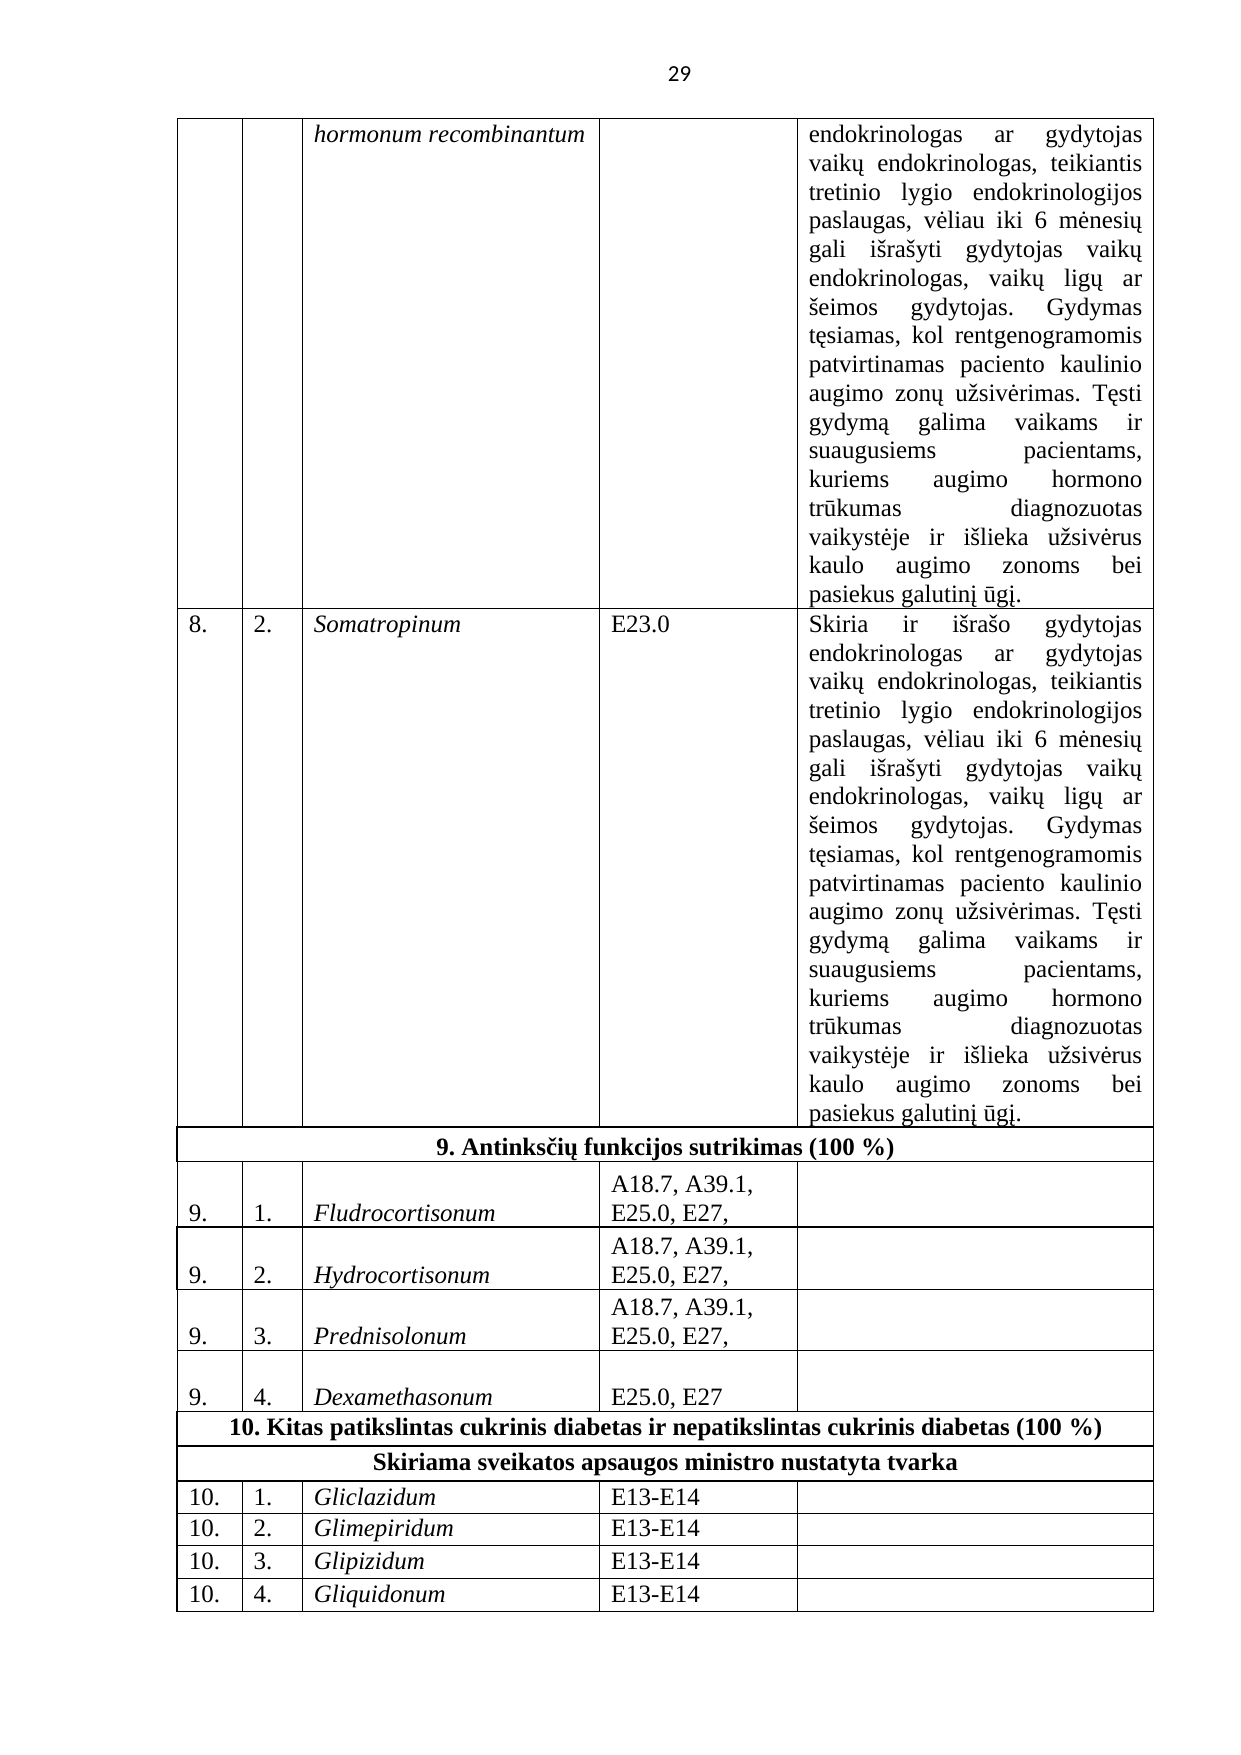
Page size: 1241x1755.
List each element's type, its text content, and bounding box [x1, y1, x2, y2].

table_cell 10. [178, 1579, 242, 1611]
table_cell endokrinologas ar gydytojas vaikų endokrinologas, teikiantis tretinio lygio endokrinologijos paslaugas, vėliau iki 6 mėnesių gali išrašyti gydytojas vaikų endokrinologas, vaikų ligų ar šeimos gydytojas. Gydymas tęsiamas, kol rentgenogramomis patvirtinamas paciento kaulinio augimo zonų užsivėrimas. Tęsti gydymą galima vaikams ir suaugusiems pacientams, kuriems augimo hormono trūkumas diagnozuotas vaikystėje ir išlieka užsivėrus kaulo augimo zonoms bei pasiekus galutinį ūgį. [798, 119, 1153, 608]
table_cell [798, 1162, 1153, 1226]
table_cell A18.7, A39.1, E25.0, E27, [600, 1228, 797, 1289]
table_cell E13-E14 [600, 1579, 797, 1611]
table_cell Gliclazidum [303, 1482, 599, 1512]
table_cell 10. [178, 1514, 242, 1545]
table_cell 1. [243, 1482, 302, 1512]
table_cell A18.7, A39.1, E25.0, E27, [600, 1162, 797, 1226]
table_cell 2. [243, 1228, 302, 1289]
table_cell 9. [178, 1351, 242, 1411]
table_cell 1. [243, 1162, 302, 1226]
table_cell Skiriama sveikatos apsaugos ministro nustatyta tvarka [178, 1447, 1153, 1479]
table_cell E13-E14 [600, 1482, 797, 1512]
table_cell Glimepiridum [303, 1514, 599, 1545]
table_cell Fludrocortisonum [303, 1162, 599, 1226]
table_cell 8. [178, 609, 242, 1126]
table_cell 2. [243, 609, 302, 1126]
table_cell E23.0 [600, 609, 797, 1126]
table_cell 10. [178, 1546, 242, 1578]
table_cell [178, 119, 242, 608]
table_cell Somatropinum [303, 609, 599, 1126]
table_cell Hydrocortisonum [303, 1228, 599, 1289]
table_cell Gliquidonum [303, 1579, 599, 1611]
table_cell 3. [243, 1290, 302, 1350]
table_cell [798, 1290, 1153, 1350]
table_cell Skiria ir išrašo gydytojas endokrinologas ar gydytojas vaikų endokrinologas, teikiantis tretinio lygio endokrinologijos paslaugas, vėliau iki 6 mėnesių gali išrašyti gydytojas vaikų endokrinologas, vaikų ligų ar šeimos gydytojas. Gydymas tęsiamas, kol rentgenogramomis patvirtinamas paciento kaulinio augimo zonų užsivėrimas. Tęsti gydymą galima vaikams ir suaugusiems pacientams, kuriems augimo hormono trūkumas diagnozuotas vaikystėje ir išlieka užsivėrus kaulo augimo zonoms bei pasiekus galutinį ūgį. [798, 609, 1153, 1126]
table_cell 10. [178, 1482, 242, 1512]
table_cell A18.7, A39.1, E25.0, E27, [600, 1290, 797, 1350]
table_cell 10. Kitas patikslintas cukrinis diabetas ir nepatikslintas cukrinis diabetas (100 %) [178, 1412, 1153, 1445]
table_cell [798, 1482, 1153, 1512]
table_cell Dexamethasonum [303, 1351, 599, 1411]
table_cell [798, 1546, 1153, 1578]
table_cell [243, 119, 302, 608]
table_cell Glipizidum [303, 1546, 599, 1578]
table_cell Prednisolonum [303, 1290, 599, 1350]
table_cell E25.0, E27 [600, 1351, 797, 1411]
table_cell 9. [178, 1228, 242, 1289]
table_cell 2. [243, 1514, 302, 1545]
table_cell 3. [243, 1546, 302, 1578]
table_cell E13-E14 [600, 1546, 797, 1578]
table_cell [798, 1228, 1153, 1289]
table_cell E13-E14 [600, 1514, 797, 1545]
table_cell 9. Antinksčių funkcijos sutrikimas (100 %) [178, 1128, 1153, 1161]
table_cell [798, 1514, 1153, 1545]
table_cell hormonum recombinantum [303, 119, 599, 608]
table_cell 4. [243, 1351, 302, 1411]
table_cell 9. [178, 1290, 242, 1350]
table_cell 4. [243, 1579, 302, 1611]
table_cell [798, 1579, 1153, 1611]
table_cell 9. [178, 1162, 242, 1226]
table_cell [798, 1351, 1153, 1411]
table_cell [600, 119, 797, 608]
